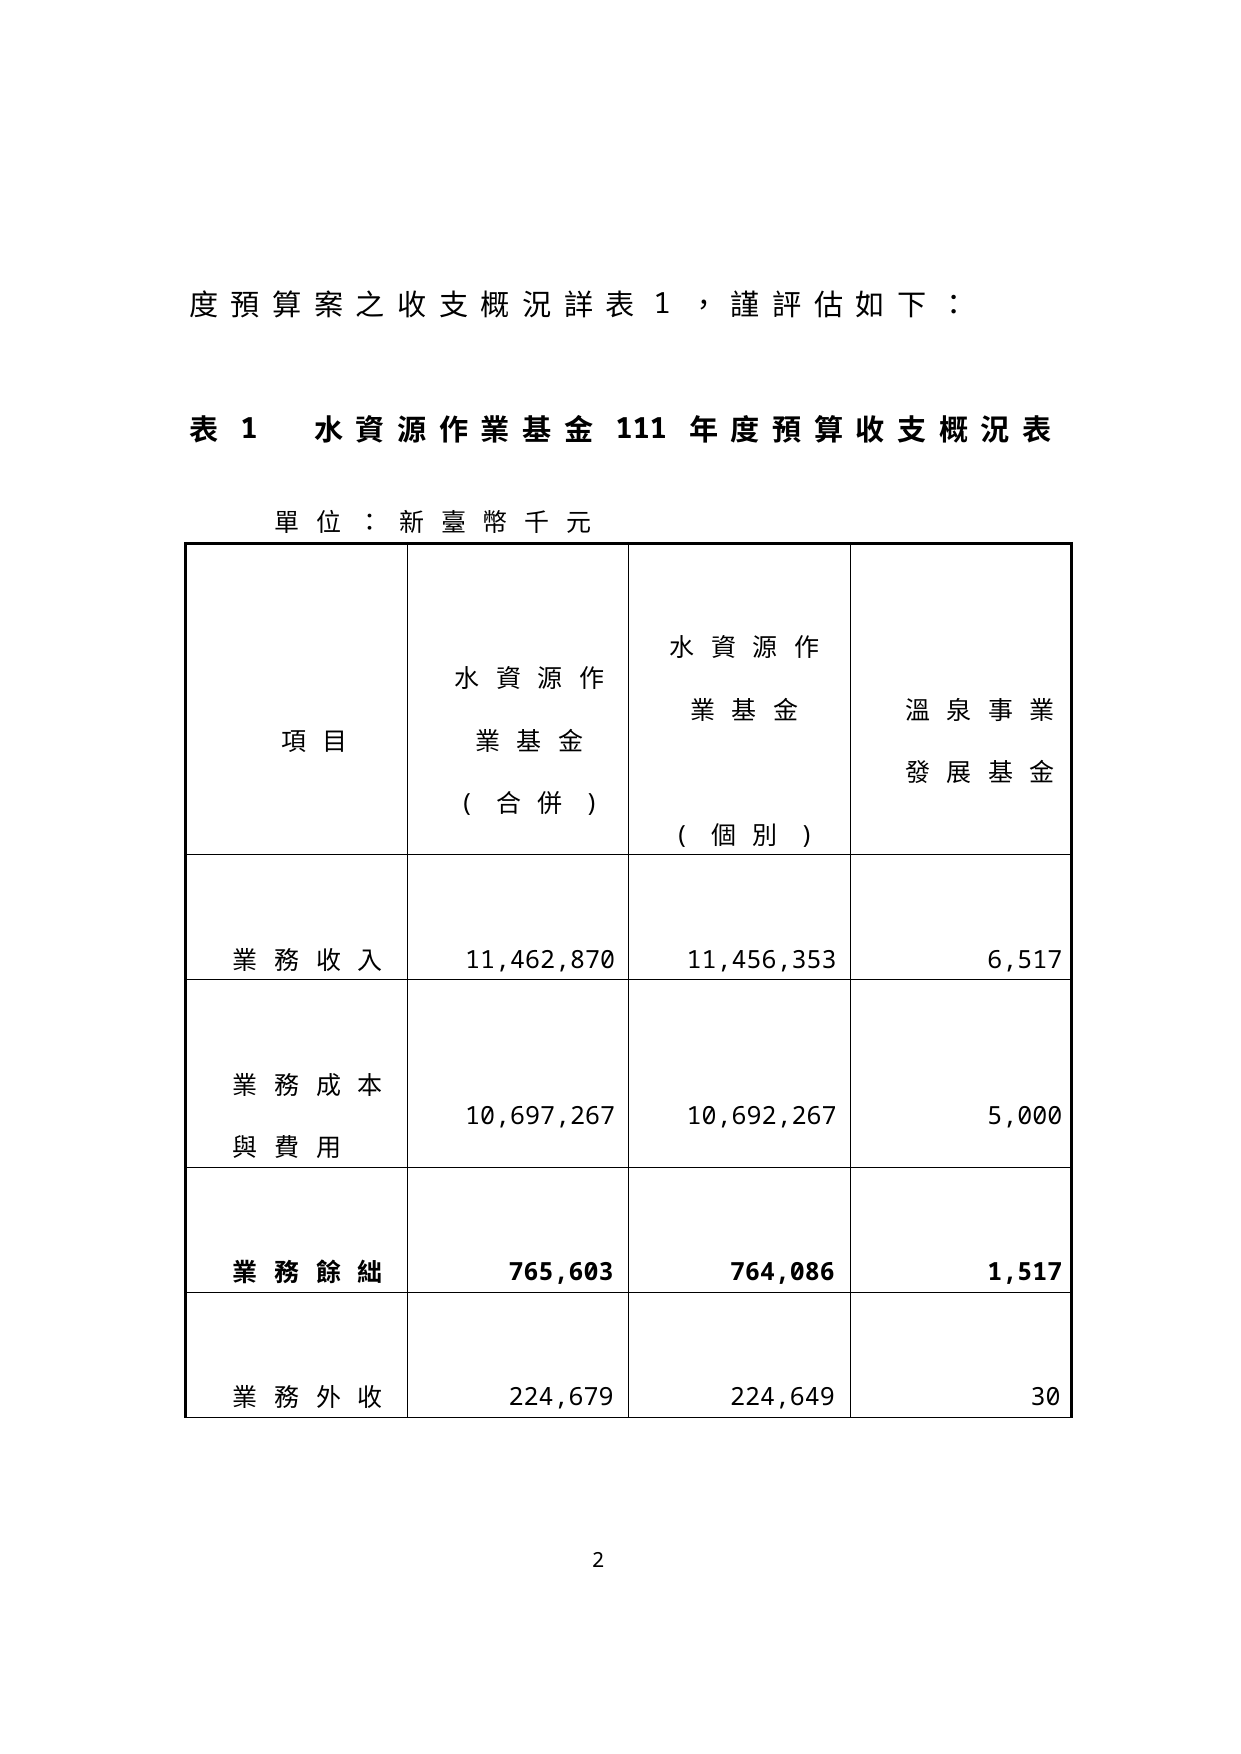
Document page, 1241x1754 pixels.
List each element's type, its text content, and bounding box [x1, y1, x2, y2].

table_cell 764,086 [629, 1168, 850, 1292]
table_cell 11,462,870 [408, 855, 628, 979]
table_cell 10,692,267 [629, 980, 850, 1167]
table_cell 業務成本與費用 [187, 980, 407, 1167]
table_cell 11,456,353 [629, 855, 850, 979]
table_cell 業務收入 [187, 855, 407, 979]
table_header 水資源作業基金 (合併) [408, 545, 628, 854]
table_cell 224,649 [629, 1293, 850, 1417]
table_cell 30 [851, 1293, 1070, 1417]
table_cell 10,697,267 [408, 980, 628, 1167]
table_cell 765,603 [408, 1168, 628, 1292]
table_cell 業務餘絀 [187, 1168, 407, 1292]
table_header 溫泉事業發展基金 [851, 545, 1070, 854]
table_cell 5,000 [851, 980, 1070, 1167]
text 度預算案之收支概況詳表1，謹評估如下： [183, 229, 1058, 354]
table_cell 1,517 [851, 1168, 1070, 1292]
table_header 水資源作業基金 (個別) [629, 545, 850, 854]
table_cell 業務外收 [187, 1293, 407, 1417]
text 表1 水資源作業基金111年度預算收支概況表 單位：新臺幣千元 [183, 354, 1058, 542]
table_cell 224,679 [408, 1293, 628, 1417]
table_header 項目 [187, 545, 407, 854]
table_cell 6,517 [851, 855, 1070, 979]
